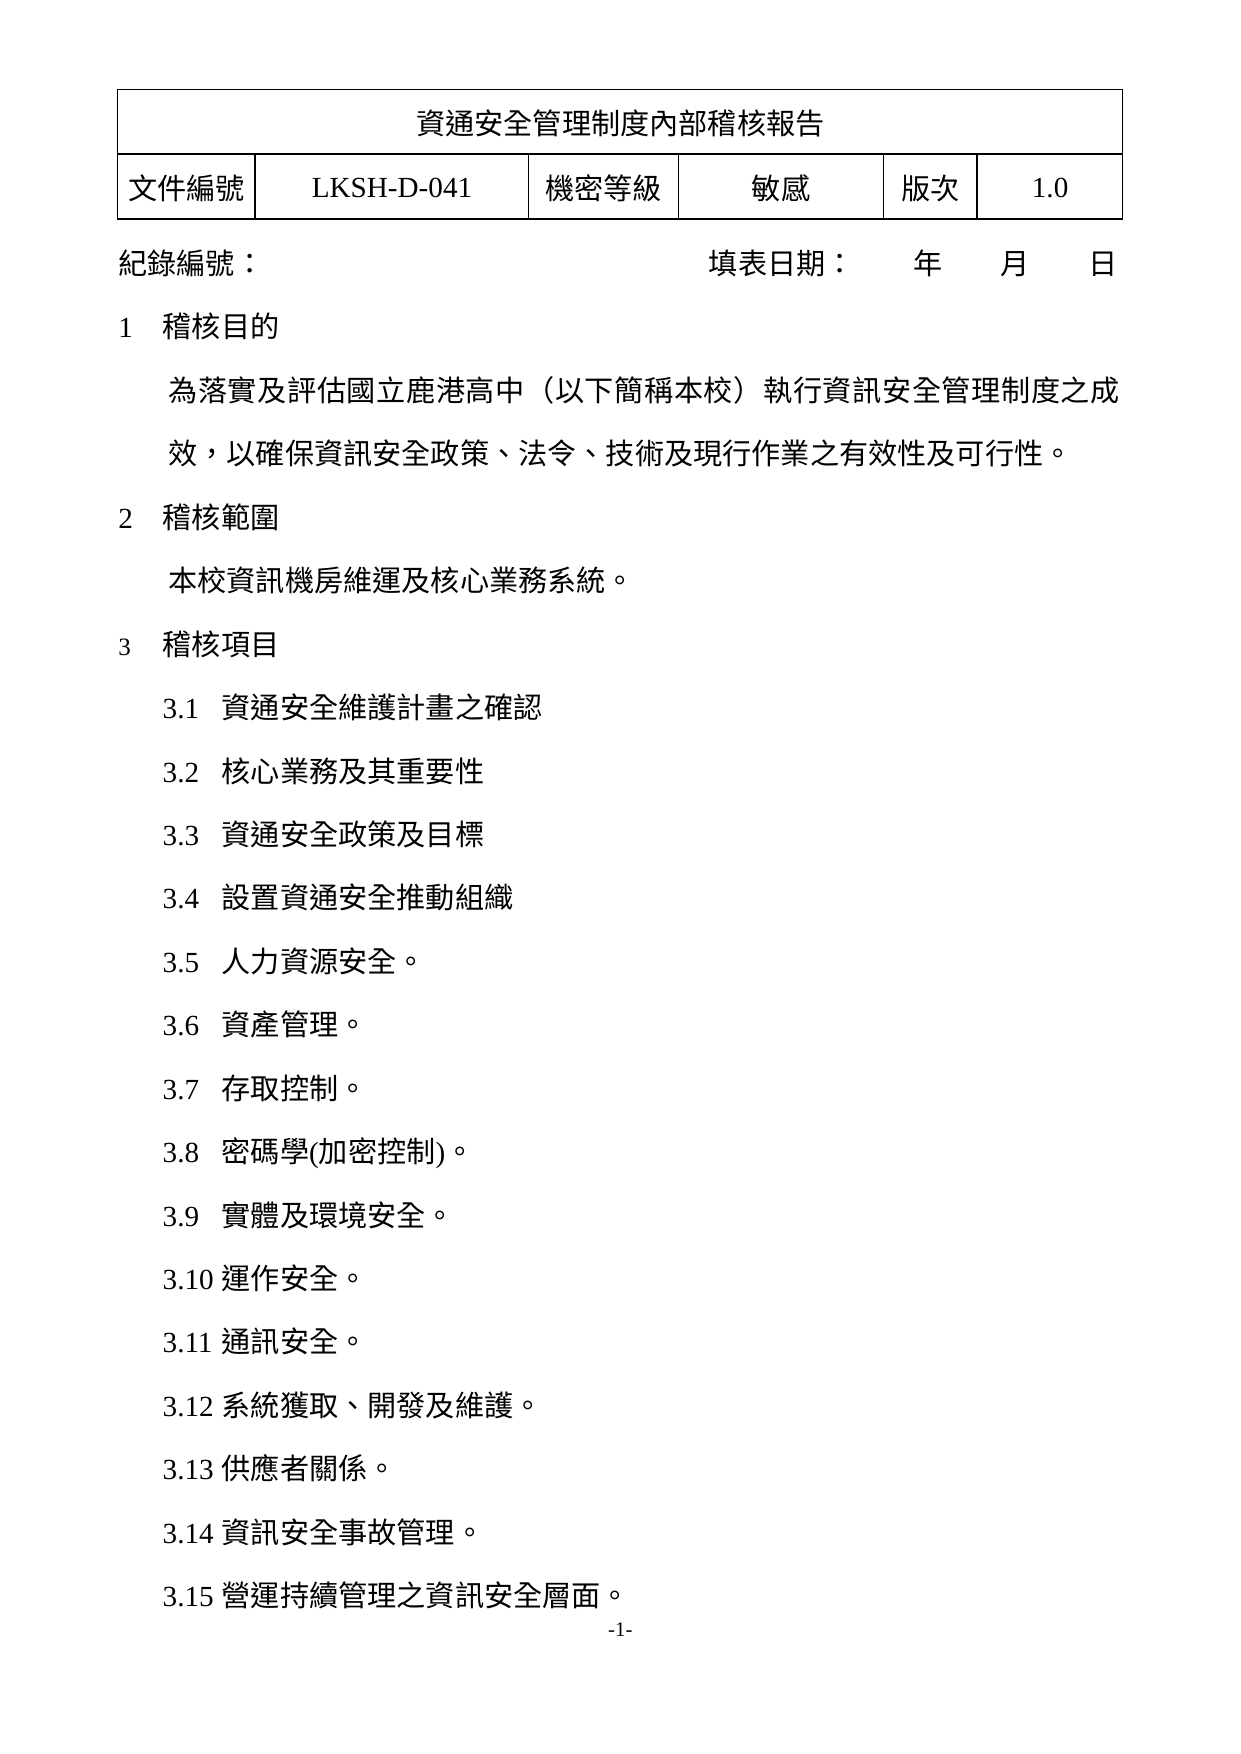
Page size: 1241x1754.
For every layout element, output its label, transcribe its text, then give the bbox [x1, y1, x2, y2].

list 資訊安全事故管理。 [162, 1509, 1122, 1552]
list 設置資通安全推動組織 [162, 875, 1122, 917]
list 實體及環境安全。 [162, 1192, 1122, 1234]
list 系統獲取、開發及維護。 [162, 1382, 1122, 1425]
list 資通安全政策及目標 [162, 812, 1122, 854]
list 密碼學(加密控制)。 [162, 1129, 1122, 1171]
list 存取控制。 [162, 1065, 1122, 1108]
list 資產管理。 [162, 1002, 1122, 1044]
list 供應者關係。 [162, 1446, 1122, 1488]
list 資通安全維護計畫之確認 [162, 685, 1122, 727]
list 稽核目的 [118, 304, 1122, 346]
list 稽核範圍 [118, 494, 1122, 537]
list 人力資源安全。 [162, 938, 1122, 981]
text 紀錄編號： 填表日期： 年 月 日 [118, 241, 1122, 283]
text 為落實及評估國立鹿港高中（以下簡稱本校）執行資訊安全管理制度之成效，以確保資訊安全政策、法令、技術及現行作業之有效性及可行性。 [168, 367, 1122, 473]
list 稽核項目 [118, 621, 1122, 663]
list 營運持續管理之資訊安全層面。 [162, 1573, 1122, 1615]
text 本校資訊機房維運及核心業務系統。 [168, 558, 1122, 600]
list 通訊安全。 [162, 1319, 1122, 1361]
list 核心業務及其重要性 [162, 748, 1122, 790]
list 運作安全。 [162, 1256, 1122, 1298]
